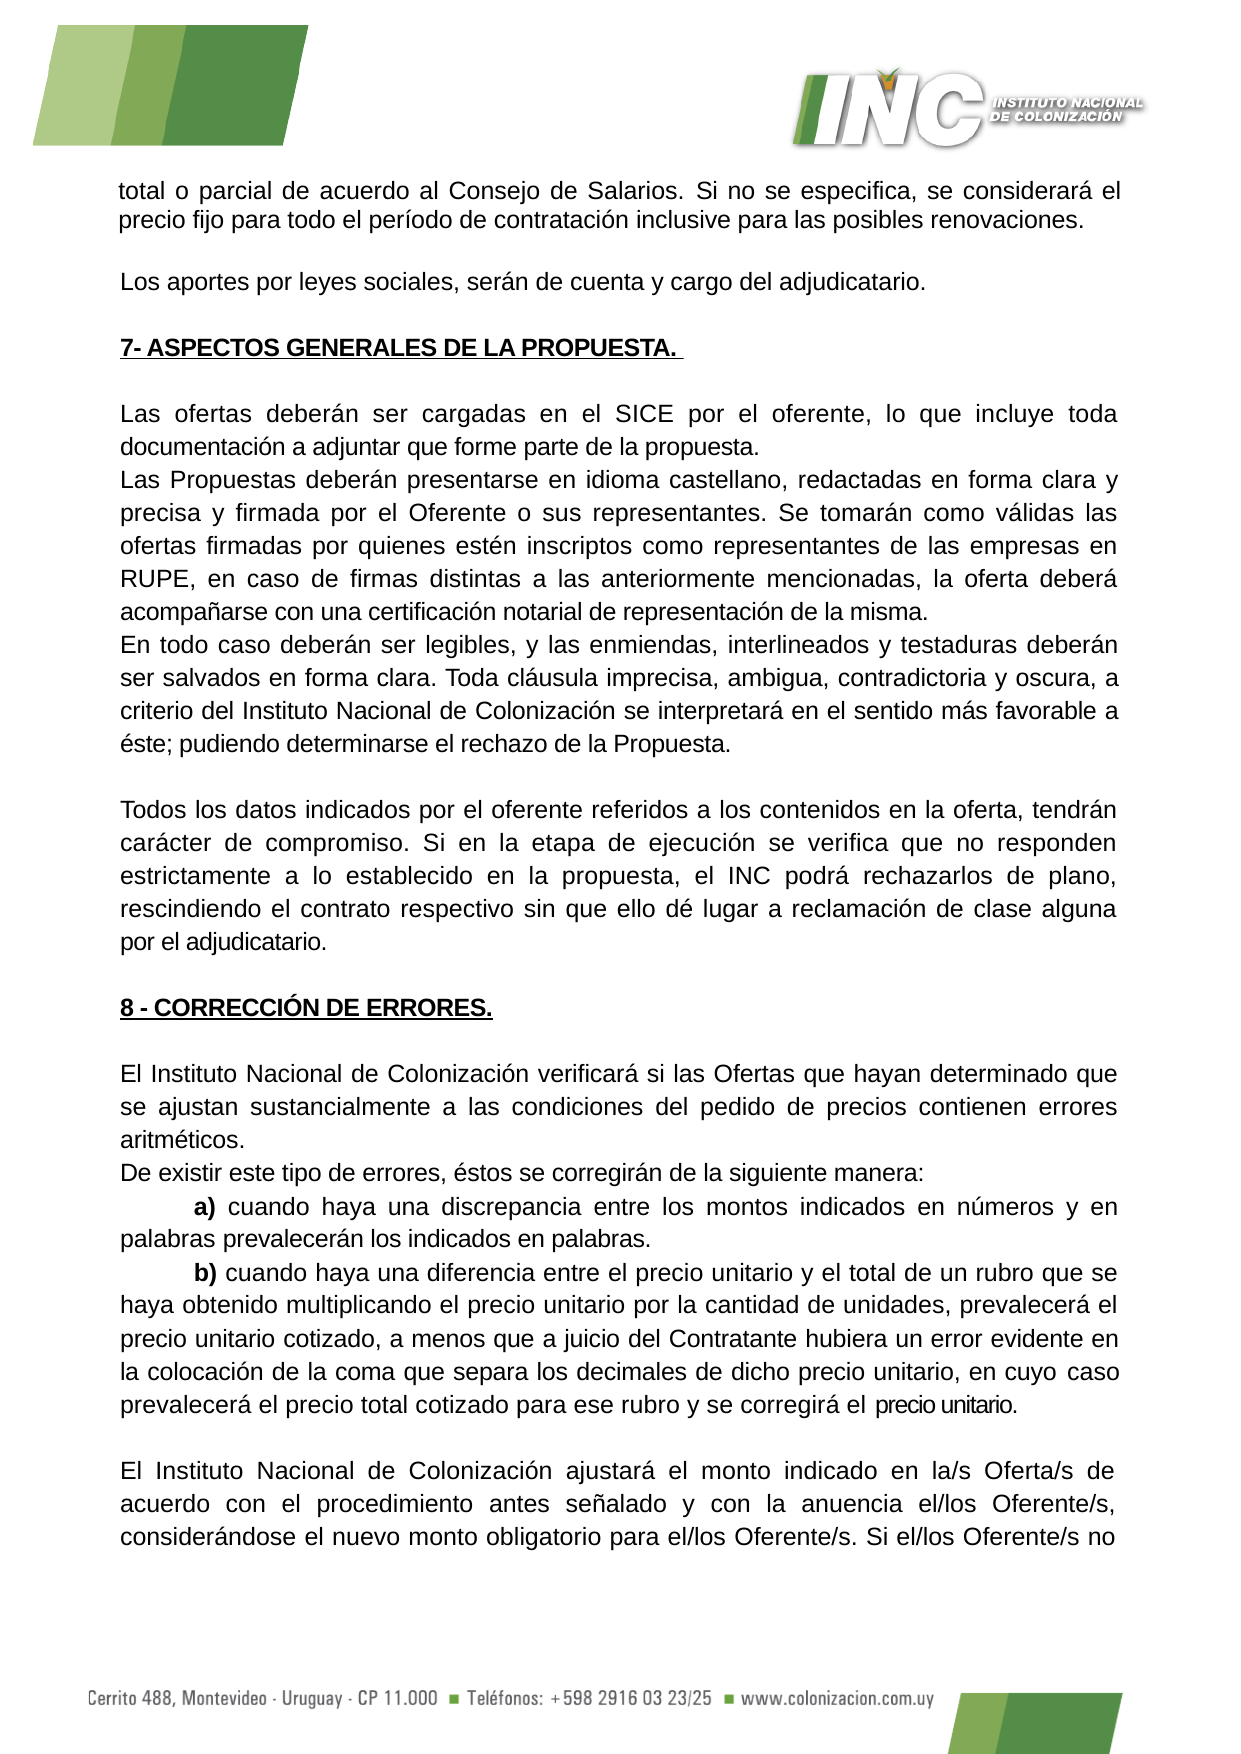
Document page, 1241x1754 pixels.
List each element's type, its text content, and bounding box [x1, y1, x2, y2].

text El Instituto Nacional de Colonización verificará si las Ofertas que hayan determinado que se ajustan sustancialmente a las condiciones del pedido de precios contienen errores aritméticos. [120, 1059, 1119, 1154]
text Todos los datos indicados por el oferente referidos a los contenidos en la oferta, tendrán carácter de compromiso. Si en la etapa de ejecución se verifica que no responden estrictamente a lo establecido en la propuesta, el INC podrá rechazarlos de plano, rescindiendo el contrato respectivo sin que ello dé lugar a reclamación de clase alguna por el adjudicatario. [120, 795, 1119, 956]
text b) cuando haya una diferencia entre el precio unitario y el total de un rubro que se haya obtenido multiplicando el precio unitario por la cantidad de unidades, prevalecerá el precio unitario cotizado, a menos que a juicio del Contratante hubiera un error evidente en la colocación de la coma que separa los decimales de dicho precio unitario, en cuyo caso prevalecerá el precio total cotizado para ese rubro y se corregirá el precio unitario. [120, 1257, 1120, 1418]
text a) cuando haya una discrepancia entre los montos indicados en números y en palabras prevalecerán los indicados en palabras. [120, 1191, 1119, 1253]
text 8 - CORRECCIÓN DE ERRORES. [120, 993, 565, 1022]
text En todo caso deberán ser legibles, y las enmiendas, interlineados y testaduras deberán ser salvados en forma clara. Toda cláusula imprecisa, ambigua, contradictoria y oscura, a criterio del Instituto Nacional de Colonización se interpretará en el sentido más favorable a éste; pudiendo determinarse el rechazo de la Propuesta. [120, 630, 1120, 758]
picture [32, 25, 1153, 156]
text Los aportes por leyes sociales, serán de cuenta y cargo del adjudicatario. [120, 267, 1117, 296]
text Las ofertas deberán ser cargadas en el SICE por el oferente, lo que incluye toda documentación a adjuntar que forme parte de la propuesta. [120, 399, 1119, 461]
text Las Propuestas deberán presentarse en idioma castellano, redactadas en forma clara y precisa y firmada por el Oferente o sus representantes. Se tomarán como válidas las ofertas firmadas por quienes estén inscriptos como representantes de las empresas en RUPE, en caso de firmas distintas a las anteriormente mencionadas, la oferta deberá acompañarse con una certificación notarial de representación de la misma. [120, 465, 1119, 626]
text El Instituto Nacional de Colonización ajustará el monto indicado en la/s Oferta/s de acuerdo con el procedimiento antes señalado y con la anuencia el/los Oferente/s, considerándose el nuevo monto obligatorio para el/los Oferente/s. Si el/los Oferente/s no [120, 1456, 1118, 1550]
text total o parcial de acuerdo al Consejo de Salarios. Si no se especifica, se considerará el precio fijo para todo el período de contratación inclusive para las posibles renovaciones. [118, 176, 1122, 234]
picture [88, 1690, 1123, 1754]
text 7- ASPECTOS GENERALES DE LA PROPUESTA. [120, 333, 694, 362]
text De existir este tipo de errores, éstos se corregirán de la siguiente manera: [120, 1158, 1076, 1187]
